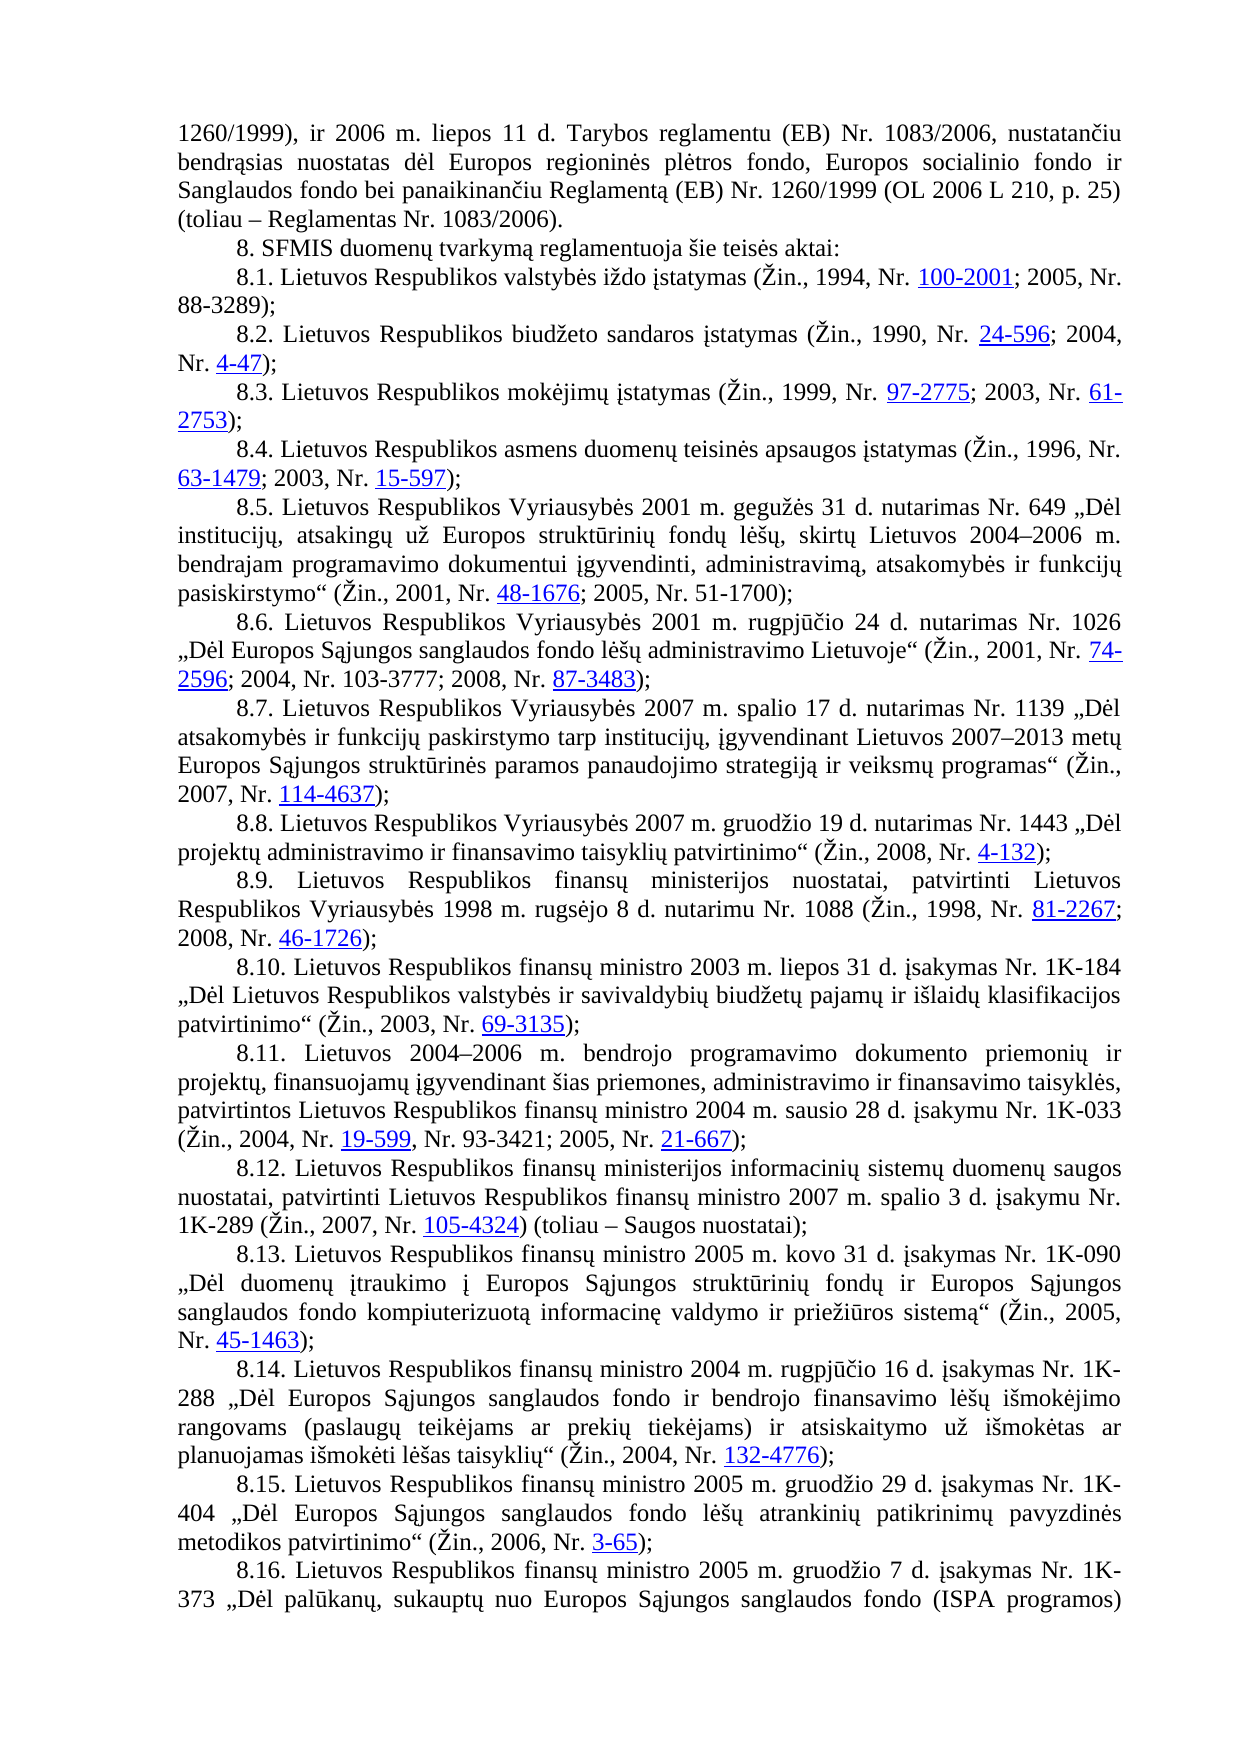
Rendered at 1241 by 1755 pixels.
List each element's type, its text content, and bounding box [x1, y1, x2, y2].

text 8.10. Lietuvos Respublikos finansų ministro 2003 m. liepos 31 d. įsakymas Nr. 1K-184 „Dėl Lietuvos Respublikos valstybės ir savivaldybių biudžetų pajamų ir išlaidų klasifikacijos patvirtinimo“ (Žin., 2003, Nr. 69-3135); [177, 952, 1122, 1038]
text 8.12. Lietuvos Respublikos finansų ministerijos informacinių sistemų duomenų saugos nuostatai, patvirtinti Lietuvos Respublikos finansų ministro 2007 m. spalio 3 d. įsakymu Nr. 1K-289 (Žin., 2007, Nr. 105-4324) (toliau – Saugos nuostatai); [177, 1153, 1122, 1239]
text 8.14. Lietuvos Respublikos finansų ministro 2004 m. rugpjūčio 16 d. įsakymas Nr. 1K-288 „Dėl Europos Sąjungos sanglaudos fondo ir bendrojo finansavimo lėšų išmokėjimo rangovams (paslaugų teikėjams ar prekių tiekėjams) ir atsiskaitymo už išmokėtas ar planuojamas išmokėti lėšas taisyklių“ (Žin., 2004, Nr. 132-4776); [177, 1354, 1122, 1469]
text 8.6. Lietuvos Respublikos Vyriausybės 2001 m. rugpjūčio 24 d. nutarimas Nr. 1026 „Dėl Europos Sąjungos sanglaudos fondo lėšų administravimo Lietuvoje“ (Žin., 2001, Nr. 74-2596; 2004, Nr. 103-3777; 2008, Nr. 87-3483); [177, 607, 1122, 693]
text 8.3. Lietuvos Respublikos mokėjimų įstatymas (Žin., 1999, Nr. 97-2775; 2003, Nr. 61-2753); [177, 377, 1122, 434]
text 8.15. Lietuvos Respublikos finansų ministro 2005 m. gruodžio 29 d. įsakymas Nr. 1K-404 „Dėl Europos Sąjungos sanglaudos fondo lėšų atrankinių patikrinimų pavyzdinės metodikos patvirtinimo“ (Žin., 2006, Nr. 3-65); [177, 1469, 1122, 1556]
text 8.13. Lietuvos Respublikos finansų ministro 2005 m. kovo 31 d. įsakymas Nr. 1K-090 „Dėl duomenų įtraukimo į Europos Sąjungos struktūrinių fondų ir Europos Sąjungos sanglaudos fondo kompiuterizuotą informacinę valdymo ir priežiūros sistemą“ (Žin., 2005, Nr. 45-1463); [177, 1239, 1122, 1354]
text 8.4. Lietuvos Respublikos asmens duomenų teisinės apsaugos įstatymas (Žin., 1996, Nr. 63-1479; 2003, Nr. 15-597); [177, 434, 1122, 492]
text 8.1. Lietuvos Respublikos valstybės iždo įstatymas (Žin., 1994, Nr. 100-2001; 2005, Nr. 88-3289); [177, 262, 1122, 319]
text 8.2. Lietuvos Respublikos biudžeto sandaros įstatymas (Žin., 1990, Nr. 24-596; 2004, Nr. 4-47); [177, 319, 1122, 377]
text 8.16. Lietuvos Respublikos finansų ministro 2005 m. gruodžio 7 d. įsakymas Nr. 1K-373 „Dėl palūkanų, sukauptų nuo Europos Sąjungos sanglaudos fondo (ISPA programos) [177, 1556, 1122, 1613]
text 8.7. Lietuvos Respublikos Vyriausybės 2007 m. spalio 17 d. nutarimas Nr. 1139 „Dėl atsakomybės ir funkcijų paskirstymo tarp institucijų, įgyvendinant Lietuvos 2007–2013 metų Europos Sąjungos struktūrinės paramos panaudojimo strategiją ir veiksmų programas“ (Žin., 2007, Nr. 114-4637); [177, 693, 1122, 808]
text 8.11. Lietuvos 2004–2006 m. bendrojo programavimo dokumento priemonių ir projektų, finansuojamų įgyvendinant šias priemones, administravimo ir finansavimo taisyklės, patvirtintos Lietuvos Respublikos finansų ministro 2004 m. sausio 28 d. įsakymu Nr. 1K-033 (Žin., 2004, Nr. 19-599, Nr. 93-3421; 2005, Nr. 21-667); [177, 1038, 1122, 1153]
text 8. SFMIS duomenų tvarkymą reglamentuoja šie teisės aktai: [177, 233, 1122, 262]
text 8.8. Lietuvos Respublikos Vyriausybės 2007 m. gruodžio 19 d. nutarimas Nr. 1443 „Dėl projektų administravimo ir finansavimo taisyklių patvirtinimo“ (Žin., 2008, Nr. 4-132); [177, 808, 1122, 866]
text 8.5. Lietuvos Respublikos Vyriausybės 2001 m. gegužės 31 d. nutarimas Nr. 649 „Dėl institucijų, atsakingų už Europos struktūrinių fondų lėšų, skirtų Lietuvos 2004–2006 m. bendrajam programavimo dokumentui įgyvendinti, administravimą, atsakomybės ir funkcijų pasiskirstymo“ (Žin., 2001, Nr. 48-1676; 2005, Nr. 51-1700); [177, 492, 1122, 607]
text 1260/1999), ir 2006 m. liepos 11 d. Tarybos reglamentu (EB) Nr. 1083/2006, nustatančiu bendrąsias nuostatas dėl Europos regioninės plėtros fondo, Europos socialinio fondo ir Sanglaudos fondo bei panaikinančiu Reglamentą (EB) Nr. 1260/1999 (OL 2006 L 210, p. 25) (toliau – Reglamentas Nr. 1083/2006). [177, 118, 1122, 233]
text 8.9. Lietuvos Respublikos finansų ministerijos nuostatai, patvirtinti Lietuvos Respublikos Vyriausybės 1998 m. rugsėjo 8 d. nutarimu Nr. 1088 (Žin., 1998, Nr. 81-2267; 2008, Nr. 46-1726); [177, 866, 1122, 952]
